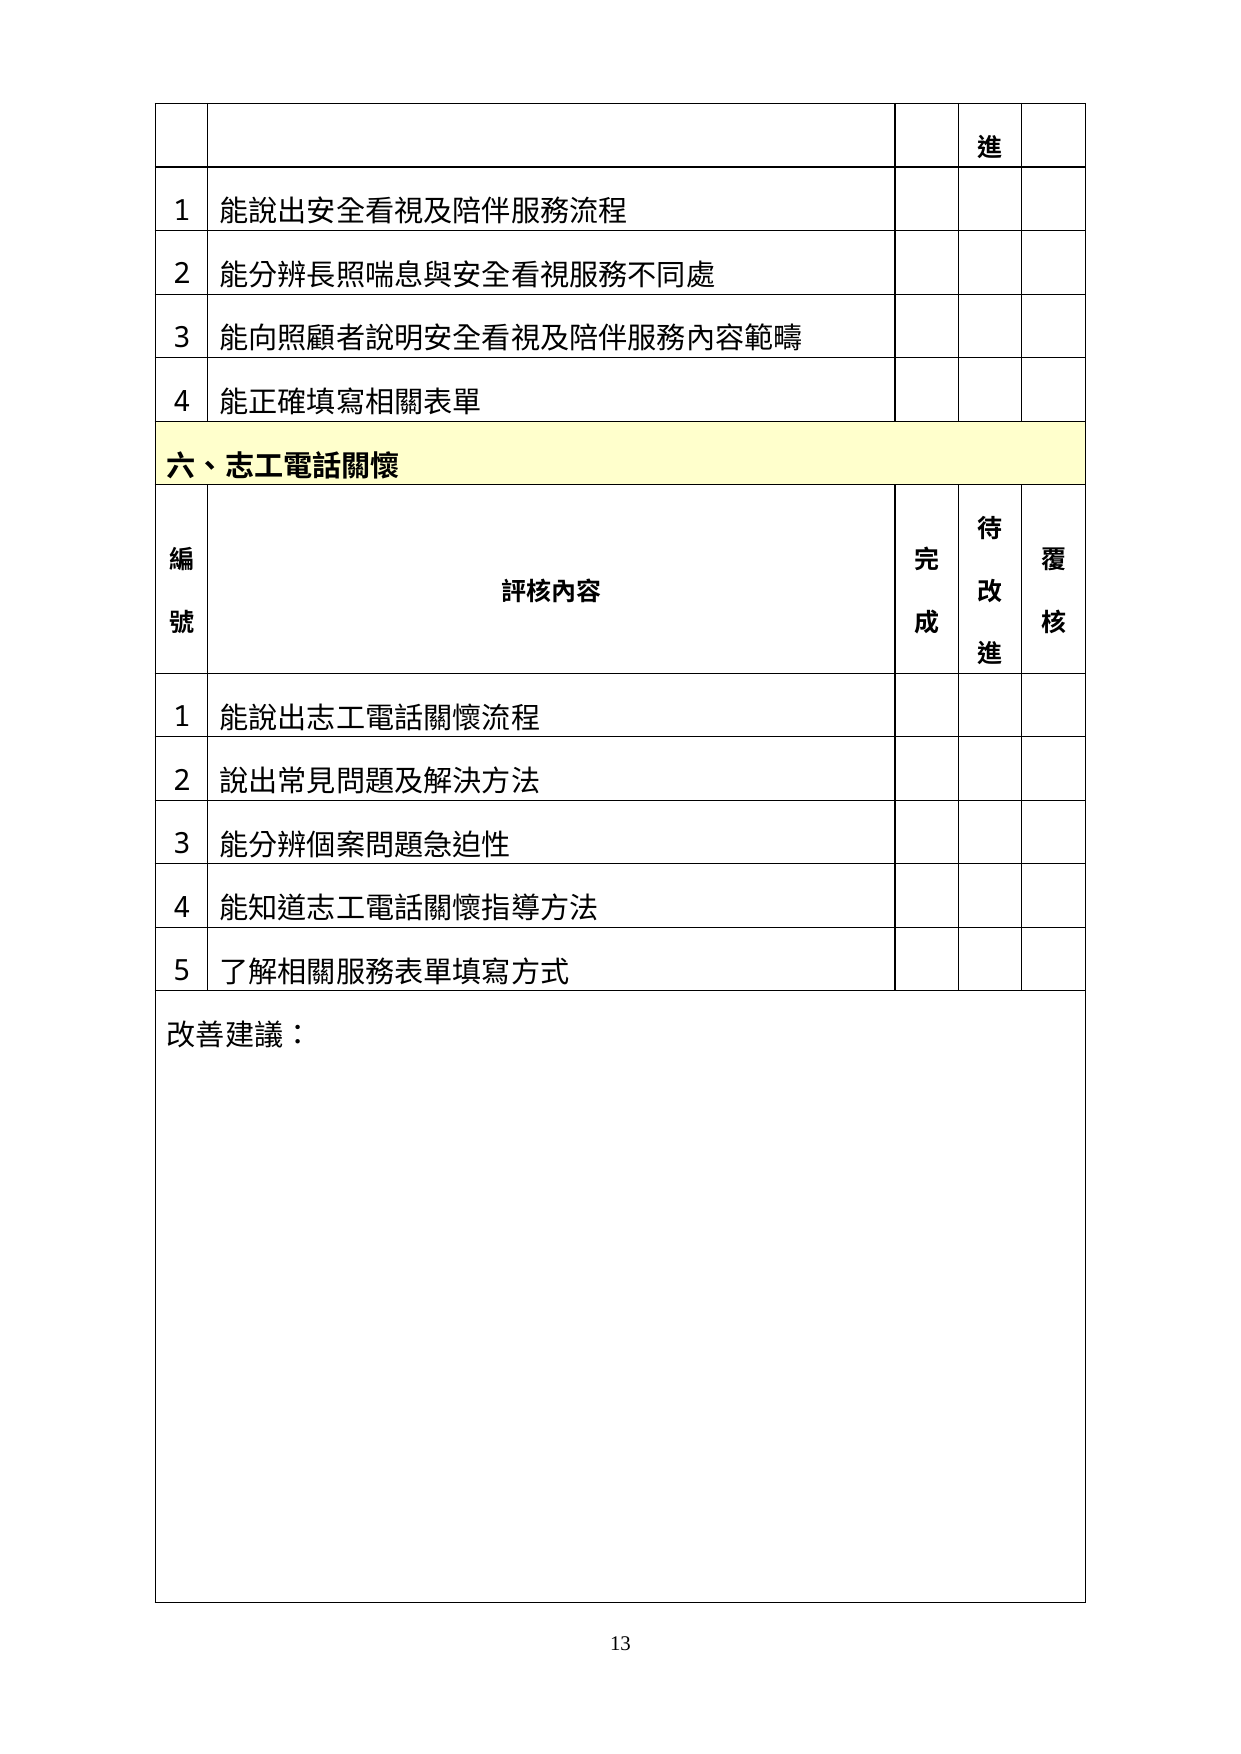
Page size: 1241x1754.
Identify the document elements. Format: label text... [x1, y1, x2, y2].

table_cell [896, 801, 958, 863]
table_cell [959, 864, 1021, 927]
table_cell [959, 358, 1021, 421]
table_cell [1022, 358, 1085, 421]
table_cell 覆核 [1022, 485, 1085, 673]
table_cell [1022, 864, 1085, 927]
table_cell 進 [959, 104, 1021, 166]
table_cell [959, 231, 1021, 293]
table_cell [959, 674, 1021, 736]
table_cell 2 [156, 231, 207, 293]
table_cell 4 [156, 358, 207, 421]
table_cell [896, 104, 958, 166]
table_cell 編號 [156, 485, 207, 673]
table_cell 5 [156, 928, 207, 990]
table_cell [896, 864, 958, 927]
table_cell 說出常見問題及解決方法 [208, 737, 894, 800]
table_cell [959, 295, 1021, 357]
table_cell 1 [156, 674, 207, 736]
table_cell 完成 [896, 485, 958, 673]
table_cell 評核內容 [208, 485, 894, 673]
table_cell [208, 104, 894, 166]
table_cell [1022, 295, 1085, 357]
table_cell 能說出安全看視及陪伴服務流程 [208, 168, 894, 230]
table_cell [1022, 168, 1085, 230]
table_cell 4 [156, 864, 207, 927]
table_cell 2 [156, 737, 207, 800]
table_cell 3 [156, 801, 207, 863]
table_cell [1022, 231, 1085, 293]
table_cell [1022, 737, 1085, 800]
table_cell 能正確填寫相關表單 [208, 358, 894, 421]
table_cell [896, 928, 958, 990]
table_cell [896, 358, 958, 421]
table_cell [1022, 674, 1085, 736]
table_cell [1022, 801, 1085, 863]
table_cell 能說出志工電話關懷流程 [208, 674, 894, 736]
table_cell 待改進 [959, 485, 1021, 673]
table_cell [959, 168, 1021, 230]
table_cell 能向照顧者說明安全看視及陪伴服務內容範疇 [208, 295, 894, 357]
table_cell [156, 104, 207, 166]
table_cell 能知道志工電話關懷指導方法 [208, 864, 894, 927]
table_cell [959, 737, 1021, 800]
table_cell 六、志工電話關懷 [156, 422, 1085, 484]
table_cell 3 [156, 295, 207, 357]
table_cell [959, 928, 1021, 990]
table_cell [896, 231, 958, 293]
table_cell 改善建議： [156, 991, 1085, 1602]
table_cell [959, 801, 1021, 863]
table_cell 能分辨長照喘息與安全看視服務不同處 [208, 231, 894, 293]
table_cell [896, 674, 958, 736]
table_cell [1022, 104, 1085, 166]
table_cell 能分辨個案問題急迫性 [208, 801, 894, 863]
table_cell [896, 737, 958, 800]
table_cell [896, 168, 958, 230]
table_cell 1 [156, 168, 207, 230]
table_cell [1022, 928, 1085, 990]
table_cell [896, 295, 958, 357]
table_cell 了解相關服務表單填寫方式 [208, 928, 894, 990]
